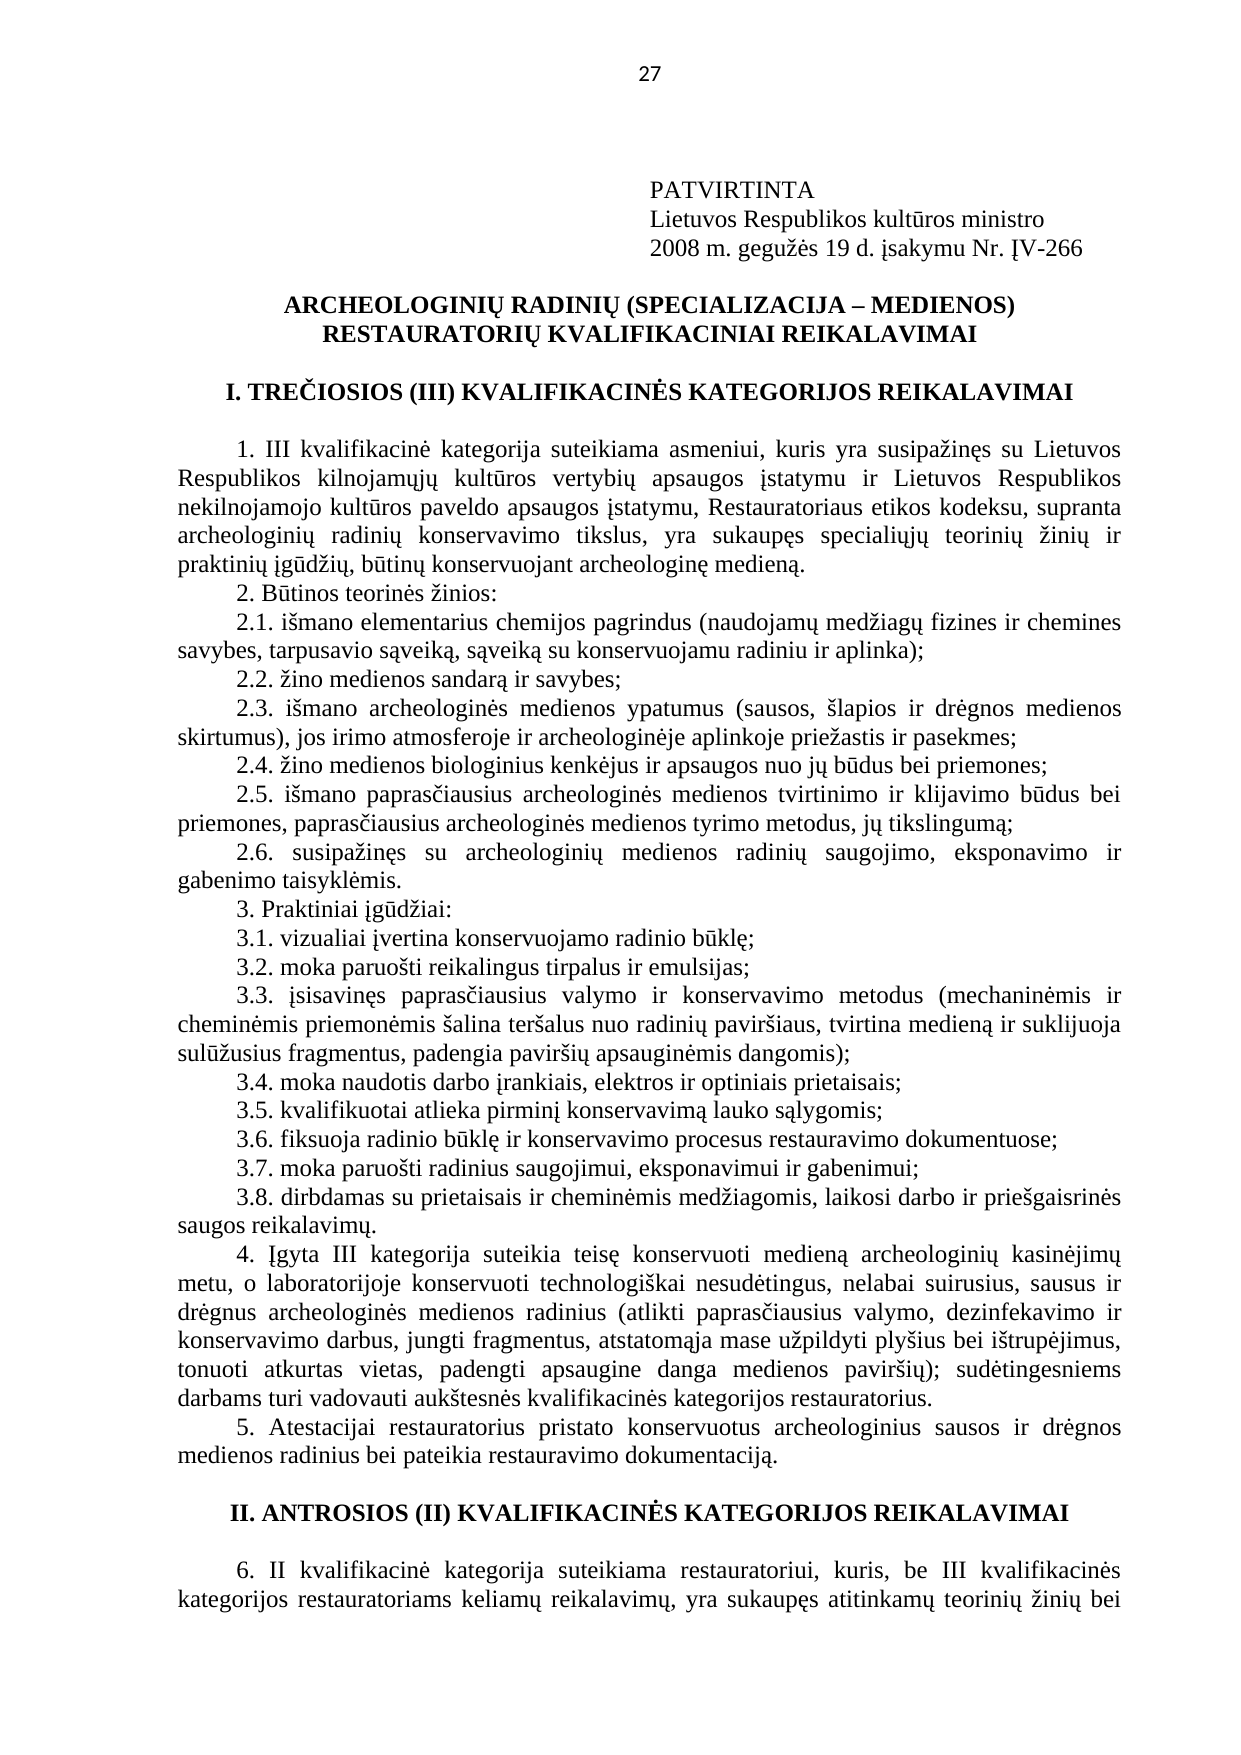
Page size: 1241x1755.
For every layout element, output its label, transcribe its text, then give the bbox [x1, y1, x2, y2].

text 2.3. išmano archeologinės medienos ypatumus (sausos, šlapios ir drėgnos medienos skirtumus), jos irimo atmosferoje ir archeologinėje aplinkoje priežastis ir pasekmes; [177, 693, 1122, 751]
text 2.1. išmano elementarius chemijos pagrindus (naudojamų medžiagų fizines ir chemines savybes, tarpusavio sąveiką, sąveiką su konservuojamu radiniu ir aplinka); [177, 607, 1122, 664]
text 3.8. dirbdamas su prietaisais ir cheminėmis medžiagomis, laikosi darbo ir priešgaisrinės saugos reikalavimų. [177, 1182, 1122, 1239]
text 3.3. įsisavinęs paprasčiausius valymo ir konservavimo metodus (mechaninėmis ir cheminėmis priemonėmis šalina teršalus nuo radinių paviršiaus, tvirtina medieną ir suklijuoja sulūžusius fragmentus, padengia paviršių apsauginėmis dangomis); [177, 981, 1122, 1067]
text 6. II kvalifikacinė kategorija suteikiama restauratoriui, kuris, be III kvalifikacinės kategorijos restauratoriams keliamų reikalavimų, yra sukaupęs atitinkamų teorinių žinių bei [177, 1556, 1122, 1613]
text 3.6. fiksuoja radinio būklę ir konservavimo procesus restauravimo dokumentuose; [177, 1124, 1122, 1153]
text 3.5. kvalifikuotai atlieka pirminį konservavimą lauko sąlygomis; [177, 1096, 1122, 1124]
text 2.4. žino medienos biologinius kenkėjus ir apsaugos nuo jų būdus bei priemones; [177, 751, 1122, 779]
text 4. Įgyta III kategorija suteikia teisę konservuoti medieną archeologinių kasinėjimų metu, o laboratorijoje konservuoti technologiškai nesudėtingus, nelabai suirusius, sausus ir drėgnus archeologinės medienos radinius (atlikti paprasčiausius valymo, dezinfekavimo ir konservavimo darbus, jungti fragmentus, atstatomąja mase užpildyti plyšius bei ištrupėjimus, tonuoti atkurtas vietas, padengti apsaugine danga medienos paviršių); sudėtingesniems darbams turi vadovauti aukštesnės kvalifikacinės kategorijos restauratorius. [177, 1239, 1122, 1412]
text Lietuvos Respublikos kultūros ministro [649, 204, 1122, 233]
text I. TREČIOSIOS (III) KVALIFIKACINĖS KATEGORIJOS REIKALAVIMAI [177, 377, 1122, 406]
text 2.6. susipažinęs su archeologinių medienos radinių saugojimo, eksponavimo ir gabenimo taisyklėmis. [177, 837, 1122, 894]
text 2.5. išmano paprasčiausius archeologinės medienos tvirtinimo ir klijavimo būdus bei priemones, paprasčiausius archeologinės medienos tyrimo metodus, jų tikslingumą; [177, 779, 1122, 837]
text 2. Būtinos teorinės žinios: [177, 578, 1122, 607]
text 2008 m. gegužės 19 d. įsakymu Nr. ĮV-266 [649, 233, 1122, 262]
text 3.2. moka paruošti reikalingus tirpalus ir emulsijas; [177, 952, 1122, 981]
text PATVIRTINTA [649, 176, 1122, 204]
text 2.2. žino medienos sandarą ir savybes; [177, 664, 1122, 693]
text 1. III kvalifikacinė kategorija suteikiama asmeniui, kuris yra susipažinęs su Lietuvos Respublikos kilnojamųjų kultūros vertybių apsaugos įstatymu ir Lietuvos Respublikos nekilnojamojo kultūros paveldo apsaugos įstatymu, Restauratoriaus etikos kodeksu, supranta archeologinių radinių konservavimo tikslus, yra sukaupęs specialiųjų teorinių žinių ir praktinių įgūdžių, būtinų konservuojant archeologinę medieną. [177, 434, 1122, 578]
text 3.1. vizualiai įvertina konservuojamo radinio būklę; [177, 923, 1122, 952]
text 3.7. moka paruošti radinius saugojimui, eksponavimui ir gabenimui; [177, 1153, 1122, 1182]
text II. ANTROSIOS (II) KVALIFIKACINĖS KATEGORIJOS REIKALAVIMAI [177, 1498, 1122, 1527]
text 5. Atestacijai restauratorius pristato konservuotus archeologinius sausos ir drėgnos medienos radinius bei pateikia restauravimo dokumentaciją. [177, 1412, 1122, 1469]
text ARCHEOLOGINIŲ RADINIŲ (SPECIALIZACIJA – MEDIENOS) RESTAURATORIŲ KVALIFIKACINIAI REIKALAVIMAI [177, 291, 1122, 348]
text 3. Praktiniai įgūdžiai: [177, 894, 1122, 923]
text 3.4. moka naudotis darbo įrankiais, elektros ir optiniais prietaisais; [177, 1067, 1122, 1096]
